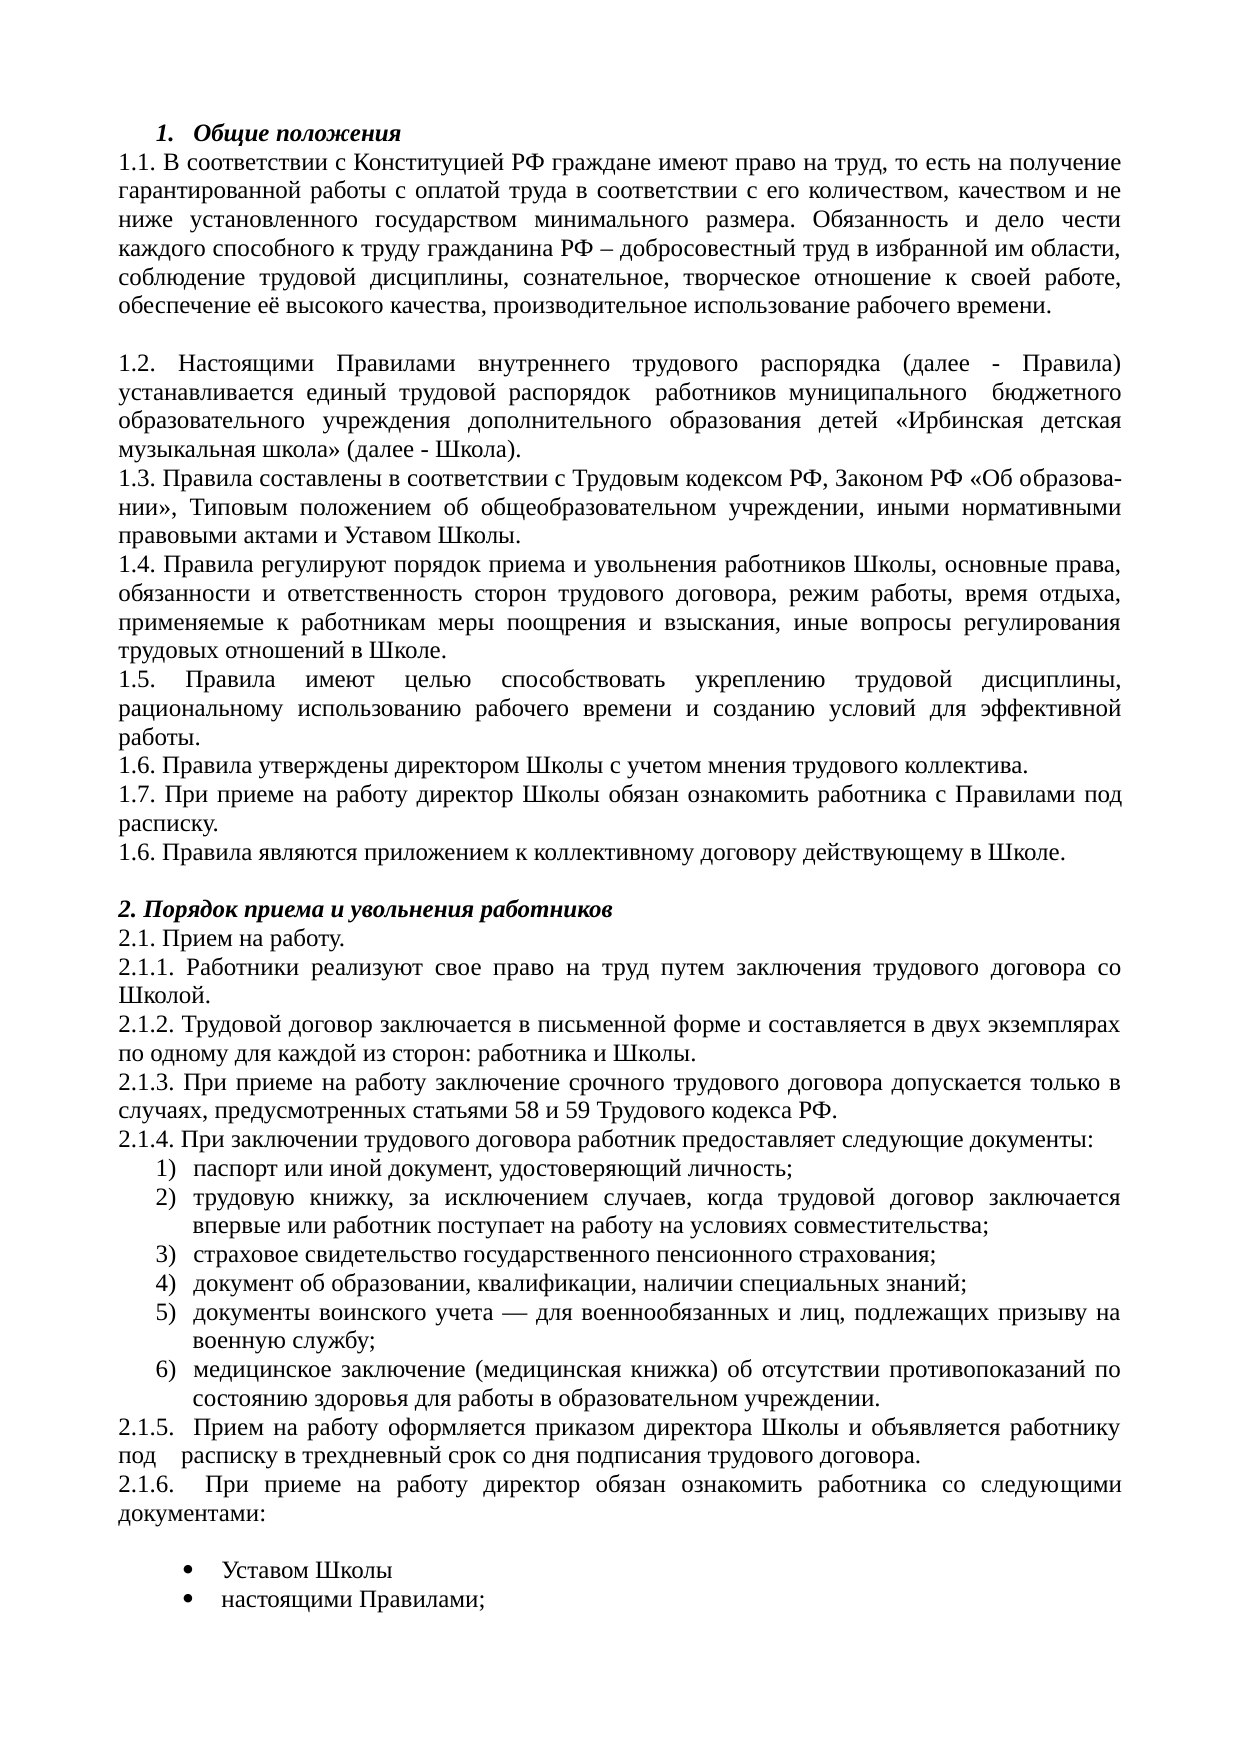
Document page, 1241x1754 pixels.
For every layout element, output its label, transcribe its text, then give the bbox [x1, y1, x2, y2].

text 1.1. В соответствии с Конституцией РФ граждане имеют право на труд, то есть на получение гарантированной работы с оплатой труда в соответствии с его количеством, качеством и не ниже установленного государством минимального размера. Обязанность и дело чести каждого способного к труду гражданина РФ – добросовестный труд в избранной им области, соблюдение трудовой дисциплины, сознательное, творческое отношение к своей работе, обеспечение её высокого качества, производительное использование рабочего времени. [118, 147, 1122, 319]
text 1.2. Настоящими Правилами внутреннего трудового распорядка (далее - Правила) устанавливается единый трудовой распорядок работников муниципального бюджетного образовательного учреждения дополнительного образования детей «Ирбинская детская музыкальная школа» (далее - Школа). [118, 348, 1122, 463]
text 1.5. Правила имеют целью способствовать укреплению трудовой дисциплины, рациональному использованию рабочего времени и созданию условий для эффективной работы. [118, 664, 1122, 751]
text 2.1.3. При приеме на работу заключение срочного трудового договора допускается только в случаях, предусмотренных статьями 58 и 59 Трудового кодекса РФ. [118, 1067, 1122, 1124]
list паспорт или иной документ, удостоверяющий личность; [155, 1153, 1122, 1182]
list документ об образовании, квалификации, наличии специальных знаний; [155, 1268, 1122, 1297]
text 1.6. Правила являются приложением к коллективному договору действующе­му в Школе. [118, 837, 1122, 866]
text 2.1.6. При приеме на работу директор обязан ознакомить работника со следую­щими документами: [118, 1469, 1122, 1527]
text 1.6. Правила утверждены директором Школы с учетом мнения трудового коллектива. [118, 751, 1122, 779]
text 2.1.5. Прием на работу оформляется приказом директора Школы и объявляется работнику под расписку в трехдневный срок со дня подписания трудового договора. [118, 1412, 1122, 1469]
list страховое свидетельство государственного пенсионного страхования; [155, 1239, 1122, 1268]
list Уставом Школы [184, 1556, 1122, 1584]
text 1.7. При приеме на работу директор Школы обязан ознакомить работника с Правилами под расписку. [118, 779, 1122, 837]
list документы воинского учета — для военнообязанных и лиц, подлежащих призыву на военную службу; [155, 1297, 1122, 1354]
text 2.1.4. При заключении трудового договора работник предоставляет следующие документы: [118, 1124, 1122, 1153]
text 1.3. Правила составлены в соответствии с Трудовым кодексом РФ, Законом РФ «Об образова­нии», Типовым положением об общеобразовательном учреждении, иными нормативными право­выми актами и Уставом Школы. [118, 463, 1122, 549]
list Общие положения [156, 118, 1122, 147]
list настоящими Правилами; [184, 1584, 1122, 1613]
text 2.1. Прием на работу. [118, 923, 1122, 952]
text 2. Порядок приема и увольнения работников [118, 894, 1122, 923]
list трудовую книжку, за исключением случаев, когда трудовой договор заключается впервые или работник поступает на работу на условиях совместительства; [155, 1182, 1122, 1239]
text 2.1.2. Трудовой договор заключается в письменной форме и составляется в двух экземплярах по одному для каждой из сторон: работника и Школы. [118, 1009, 1122, 1067]
list медицинское заключение (медицинская книжка) об отсутствии противопоказаний по состо­янию здоровья для работы в образовательном учреждении. [155, 1354, 1122, 1412]
text 1.4. Правила регулируют порядок приема и увольнения работников Школы, основные права, обязанности и ответственность сторон трудового договора, режим работы, время отдыха, применяемые к работникам меры поощрения и взыскания, иные вопросы регулирования трудовых отношений в Школе. [118, 549, 1122, 664]
text 2.1.1. Работники реализуют свое право на труд путем заключения трудового договора со Школой. [118, 952, 1122, 1009]
